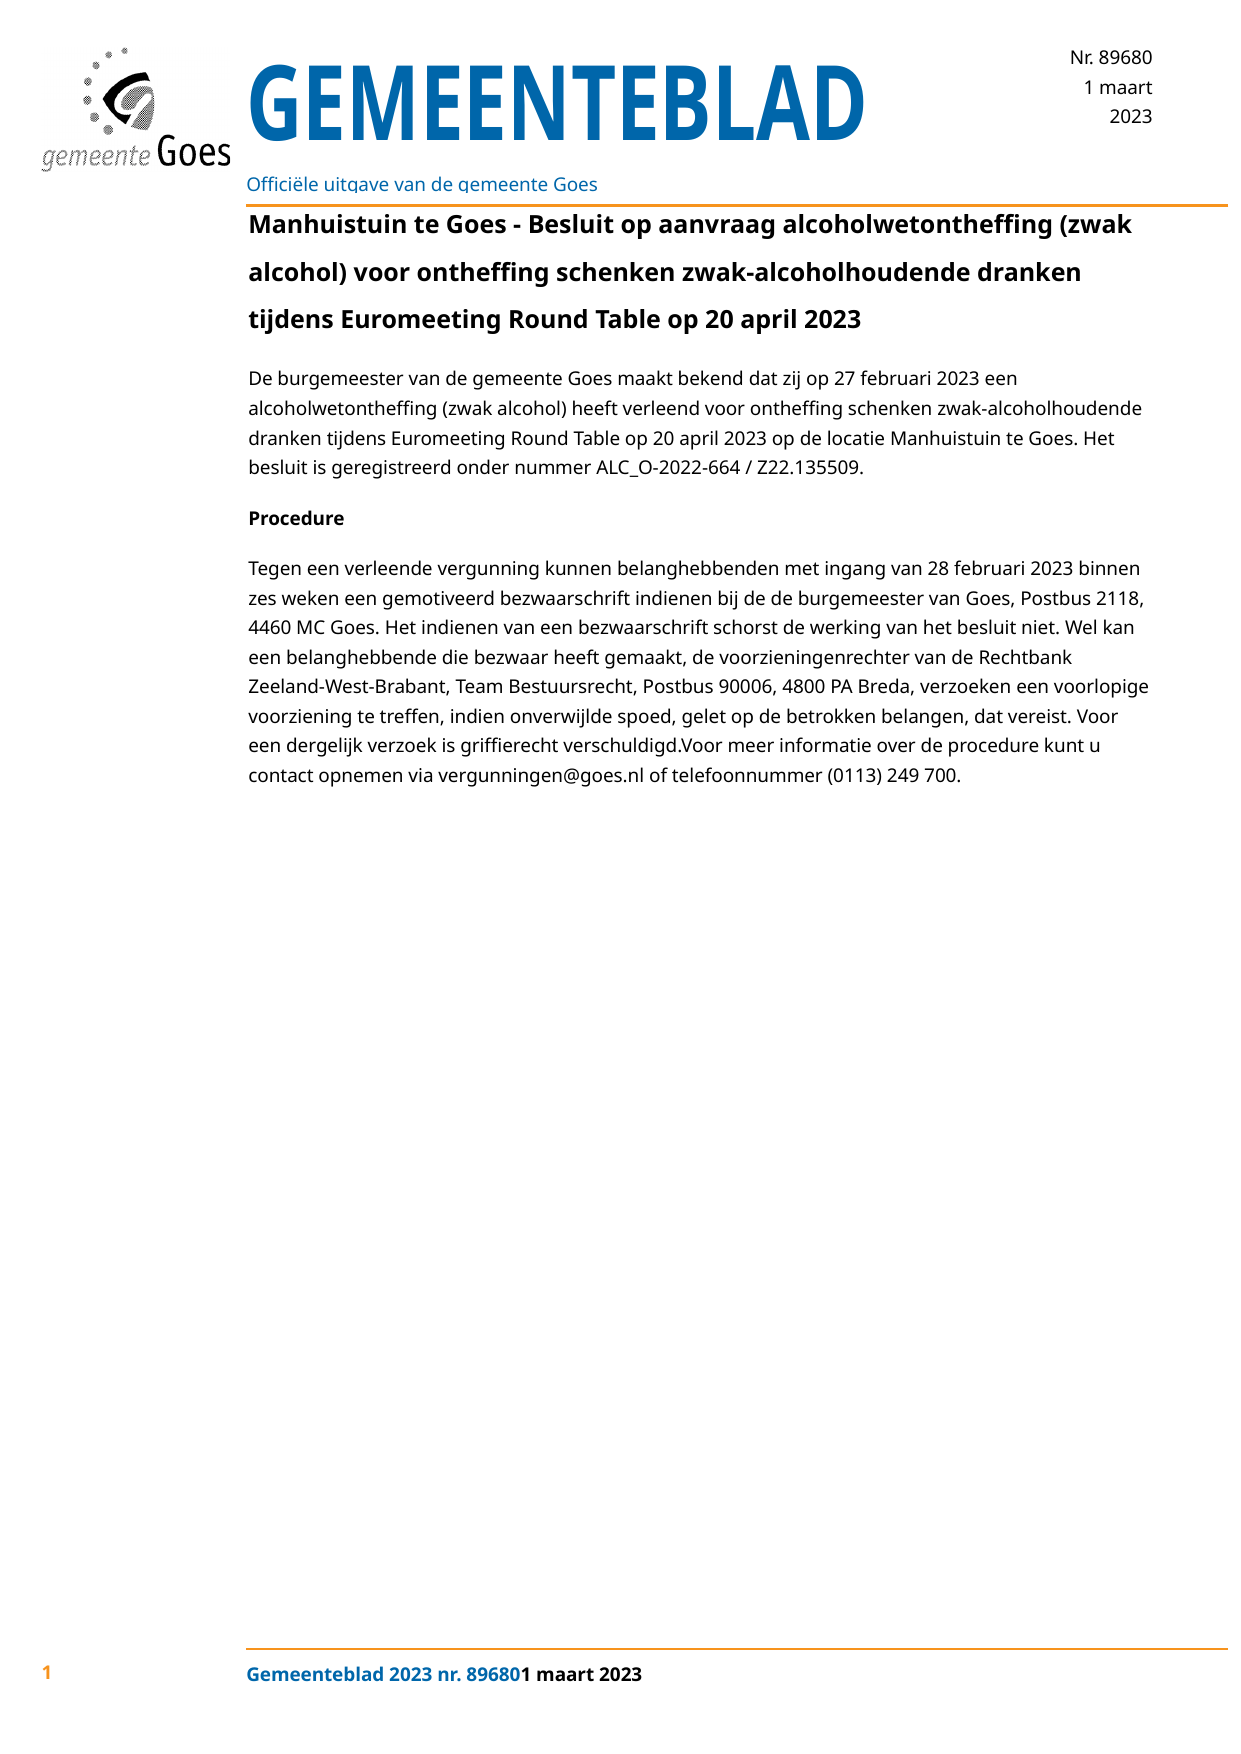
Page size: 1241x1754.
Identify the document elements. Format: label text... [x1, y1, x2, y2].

text Tegen een verleende vergunning kunnen belanghebbenden met ingang van 28 februari 2023 binnen zes weken een gemotiveerd bezwaarschrift indienen bij de de burgemeester van Goes, Postbus 2118, 4460 MC Goes. Het indienen van een bezwaarschrift schorst de werking van het besluit niet. Wel kan een belanghebbende die bezwaar heeft gemaakt, de voorzieningenrechter van de Rechtbank Zeeland-West-Brabant, Team Bestuursrecht, Postbus 90006, 4800 PA Breda, verzoeken een voorlopige voorziening te treffen, indien onverwijlde spoed, gelet op de betrokken belangen, dat vereist. Voor een dergelijk verzoek is griffierecht verschuldigd.Voor meer informatie over de procedure kunt u contact opnemen via vergunningen@goes.nl of telefoonnummer (0113) 249 700. [248, 555, 1152, 788]
text De burgemeester van de gemeente Goes maakt bekend dat zij op 27 februari 2023 een alcoholwetontheffing (zwak alcohol) heeft verleend voor ontheffing schenken zwak-alcoholhoudende dranken tijdens Euromeeting Round Table op 20 april 2023 op de locatie Manhuistuin te Goes. Het besluit is geregistreerd onder nummer ALC_O-2022-664 / Z22.135509. [248, 366, 1152, 480]
picture [41, 47, 231, 172]
text Manhuistuin te Goes - Besluit op aanvraag alcoholwetontheffing (zwak alcohol) voor ontheffing schenken zwak-alcoholhoudende dranken tijdens Euromeeting Round Table op 20 april 2023 [248, 207, 1152, 336]
text Procedure [248, 505, 1152, 530]
